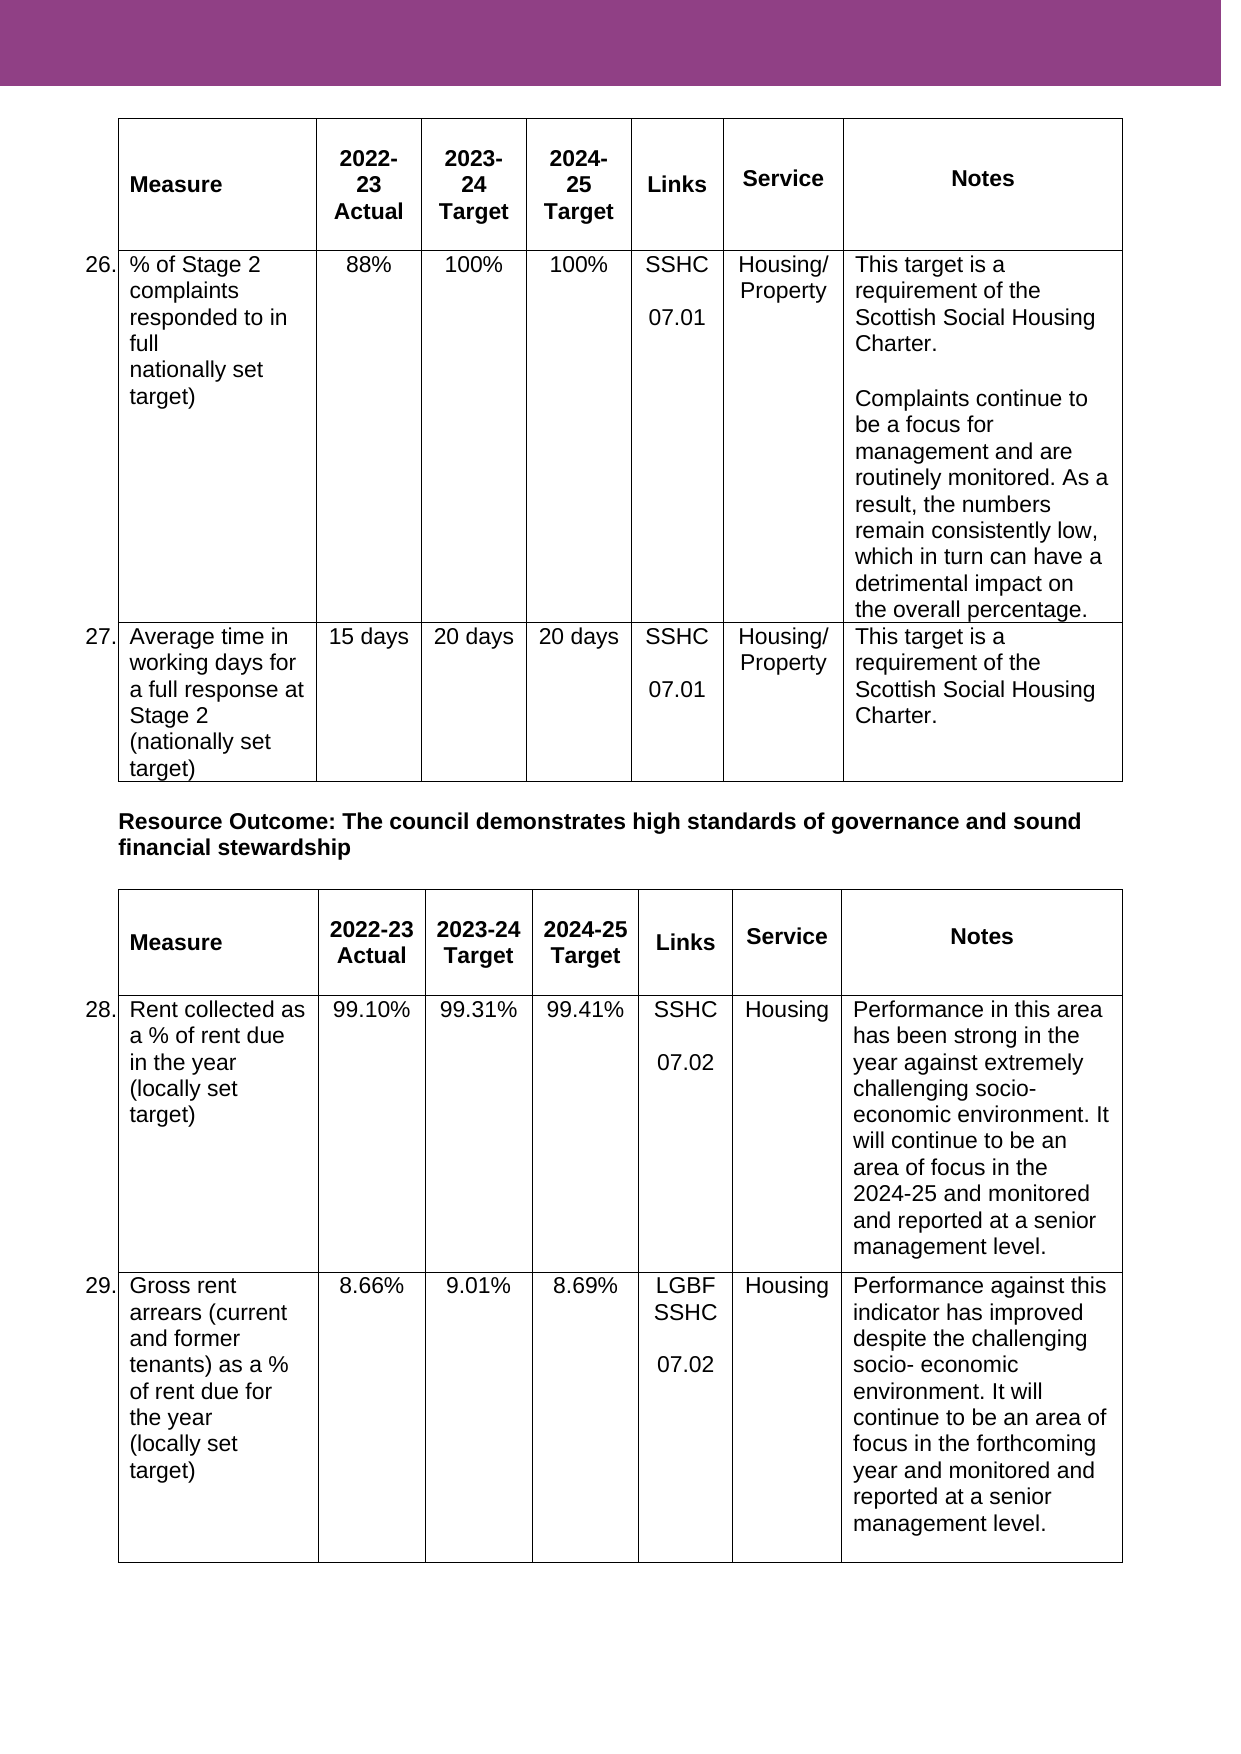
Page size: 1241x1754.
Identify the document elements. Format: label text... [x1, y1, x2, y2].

table_cell Gross rent arrears (current and former tenants) as a % of rent due for the year (locally set target) [119, 1273, 318, 1562]
table_cell Housing/ Property [724, 623, 843, 781]
table_cell SSHC 07.02 [639, 996, 732, 1272]
table_cell Performance in this area has been strong in the year against extremely challenging socio-economic environment. It will continue to be an area of focus in the 2024-25 and monitored and reported at a senior management level. [842, 996, 1122, 1272]
table_cell 8.66% [319, 1273, 425, 1562]
table_header Links [639, 890, 732, 995]
table_cell 100% [527, 251, 631, 622]
table_header 2022-23 Actual [319, 890, 425, 995]
table_cell 99.31% [426, 996, 532, 1272]
table_cell SSHC 07.01 [632, 623, 723, 781]
table_cell 99.10% [319, 996, 425, 1272]
table_cell Performance against this indicator has improved despite the challenging socio- economic environment. It will continue to be an area of focus in the forthcoming year and monitored and reported at a senior management level. [842, 1273, 1122, 1562]
table_cell This target is a requirement of the Scottish Social Housing Charter. Complaints continue to be a focus for management and are routinely monitored. As a result, the numbers remain consistently low, which in turn can have a detrimental impact on the overall percentage. [844, 251, 1122, 622]
table_cell 100% [422, 251, 526, 622]
table_cell This target is a requirement of the Scottish Social Housing Charter. [844, 623, 1122, 781]
table_cell 99.41% [533, 996, 638, 1272]
table_header Notes [842, 890, 1122, 995]
table_cell % of Stage 2 complaints responded to in full nationally set target) [119, 251, 316, 622]
table_header Notes [844, 119, 1122, 250]
table_cell Housing [733, 1273, 841, 1562]
table_cell 20 days [527, 623, 631, 781]
table_header Links [632, 119, 723, 250]
table_cell Housing/ Property [724, 251, 843, 622]
table_cell Average time in working days for a full response at Stage 2 (nationally set target) [119, 623, 316, 781]
table_header Measure [119, 119, 316, 250]
text Resource Outcome: The council demonstrates high standards of governance and sound financial stewardship [118, 808, 1122, 861]
table_cell LGBF SSHC 07.02 [639, 1273, 732, 1562]
table_header 2023-24 Target [422, 119, 526, 250]
table_cell 88% [317, 251, 421, 622]
table_cell Housing [733, 996, 841, 1272]
table_cell SSHC 07.01 [632, 251, 723, 622]
table_header Service [724, 119, 843, 250]
table_header 2024-25 Target [533, 890, 638, 995]
table_cell 8.69% [533, 1273, 638, 1562]
table_cell 20 days [422, 623, 526, 781]
table_header Service [733, 890, 841, 995]
table_cell 9.01% [426, 1273, 532, 1562]
table_header 2023-24 Target [426, 890, 532, 995]
table_header 2024-25 Target [527, 119, 631, 250]
table_cell 15 days [317, 623, 421, 781]
table_cell Rent collected as a % of rent due in the year (locally set target) [119, 996, 318, 1272]
table_header 2022-23 Actual [317, 119, 421, 250]
table_header Measure [119, 890, 318, 995]
